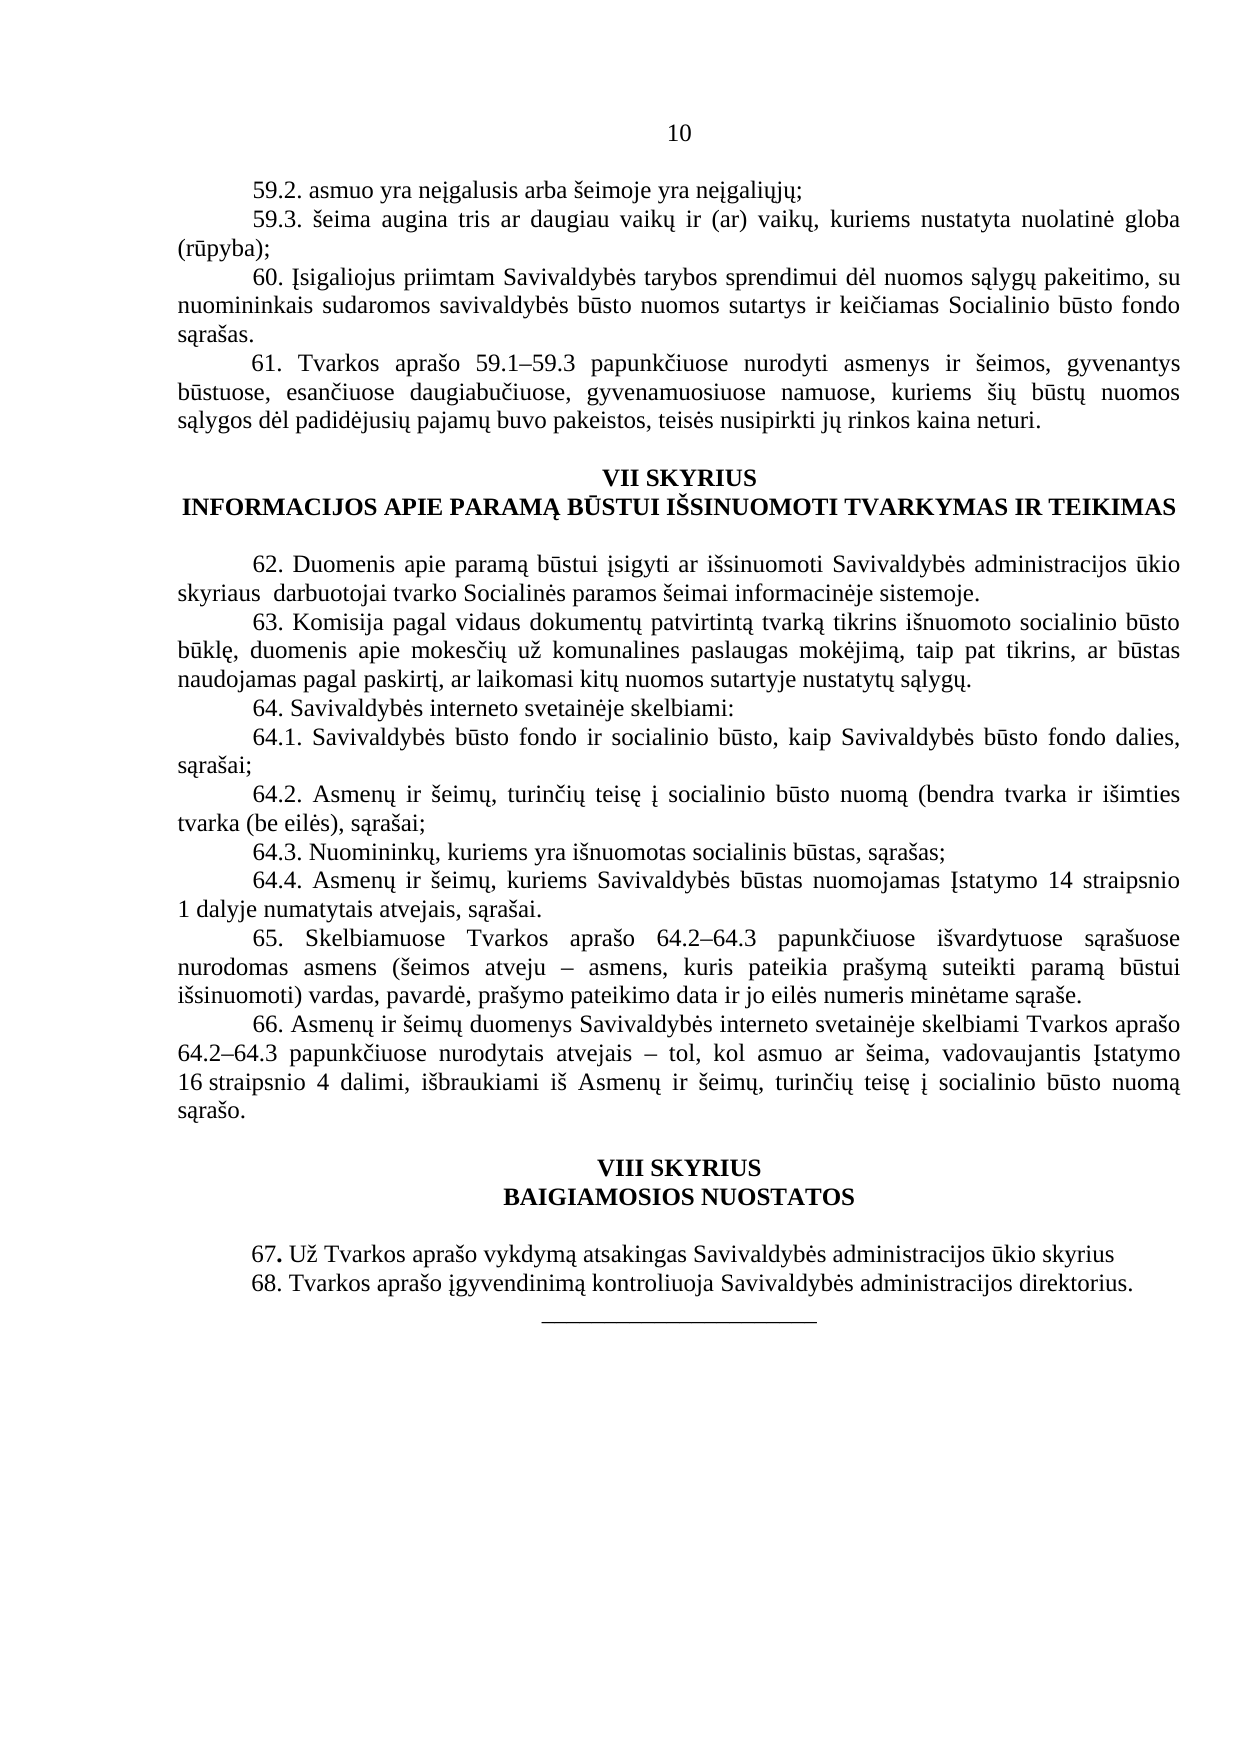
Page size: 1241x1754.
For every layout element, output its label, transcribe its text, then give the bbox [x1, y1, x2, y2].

text 59.3. šeima augina tris ar daugiau vaikų ir (ar) vaikų, kuriems nustatyta nuolatinė globa (rūpyba); [177, 204, 1181, 262]
text VII SKYRIUS [177, 463, 1181, 492]
text INFORMACIJOS APIE PARAMĄ BŪSTUI IŠSINUOMOTI TVARKYMAS IR TEIKIMAS [177, 492, 1181, 521]
text 65. Skelbiamuose Tvarkos aprašo 64.2–64.3 papunkčiuose išvardytuose sąrašuose nurodomas asmens (šeimos atveju – asmens, kuris pateikia prašymą suteikti paramą būstui išsinuomoti) vardas, pavardė, prašymo pateikimo data ir jo eilės numeris minėtame sąraše. [177, 923, 1181, 1009]
text 62. Duomenis apie paramą būstui įsigyti ar išsinuomoti Savivaldybės administracijos ūkio skyriaus darbuotojai tvarko Socialinės paramos šeimai informacinėje sistemoje. [177, 549, 1181, 607]
text 67. Už Tvarkos aprašo vykdymą atsakingas Savivaldybės administracijos ūkio skyrius [177, 1239, 1181, 1268]
text ______________________ [177, 1297, 1181, 1326]
text 64.1. Savivaldybės būsto fondo ir socialinio būsto, kaip Savivaldybės būsto fondo dalies, sąrašai; [177, 722, 1181, 779]
text 63. Komisija pagal vidaus dokumentų patvirtintą tvarką tikrins išnuomoto socialinio būsto būklę, duomenis apie mokesčių už komunalines paslaugas mokėjimą, taip pat tikrins, ar būstas naudojamas pagal paskirtį, ar laikomasi kitų nuomos sutartyje nustatytų sąlygų. [177, 607, 1181, 693]
text BAIGIAMOSIOS NUOSTATOS [177, 1182, 1181, 1211]
text 64.2. Asmenų ir šeimų, turinčių teisę į socialinio būsto nuomą (bendra tvarka ir išimties tvarka (be eilės), sąrašai; [177, 779, 1181, 837]
text VIII SKYRIUS [177, 1153, 1181, 1182]
text 66. Asmenų ir šeimų duomenys Savivaldybės interneto svetainėje skelbiami Tvarkos aprašo 64.2–64.3 papunkčiuose nurodytais atvejais – tol, kol asmuo ar šeima, vadovaujantis Įstatymo 16 straipsnio 4 dalimi, išbraukiami iš Asmenų ir šeimų, turinčių teisę į socialinio būsto nuomą sąrašo. [177, 1009, 1181, 1124]
text 60. Įsigaliojus priimtam Savivaldybės tarybos sprendimui dėl nuomos sąlygų pakeitimo, su nuomininkais sudaromos savivaldybės būsto nuomos sutartys ir keičiamas Socialinio būsto fondo sąrašas. [177, 262, 1181, 348]
text 64.4. Asmenų ir šeimų, kuriems Savivaldybės būstas nuomojamas Įstatymo 14 straipsnio 1 dalyje numatytais atvejais, sąrašai. [177, 866, 1181, 923]
text 68. Tvarkos aprašo įgyvendinimą kontroliuoja Savivaldybės administracijos direktorius. [177, 1268, 1181, 1297]
text 64. Savivaldybės interneto svetainėje skelbiami: [177, 693, 1181, 722]
text 61. Tvarkos aprašo 59.1–59.3 papunkčiuose nurodyti asmenys ir šeimos, gyvenantys būstuose, esančiuose daugiabučiuose, gyvenamuosiuose namuose, kuriems šių būstų nuomos sąlygos dėl padidėjusių pajamų buvo pakeistos, teisės nusipirkti jų rinkos kaina neturi. [177, 348, 1181, 434]
text 59.2. asmuo yra neįgalusis arba šeimoje yra neįgaliųjų; [177, 176, 1181, 204]
text 64.3. Nuomininkų, kuriems yra išnuomotas socialinis būstas, sąrašas; [177, 837, 1181, 866]
